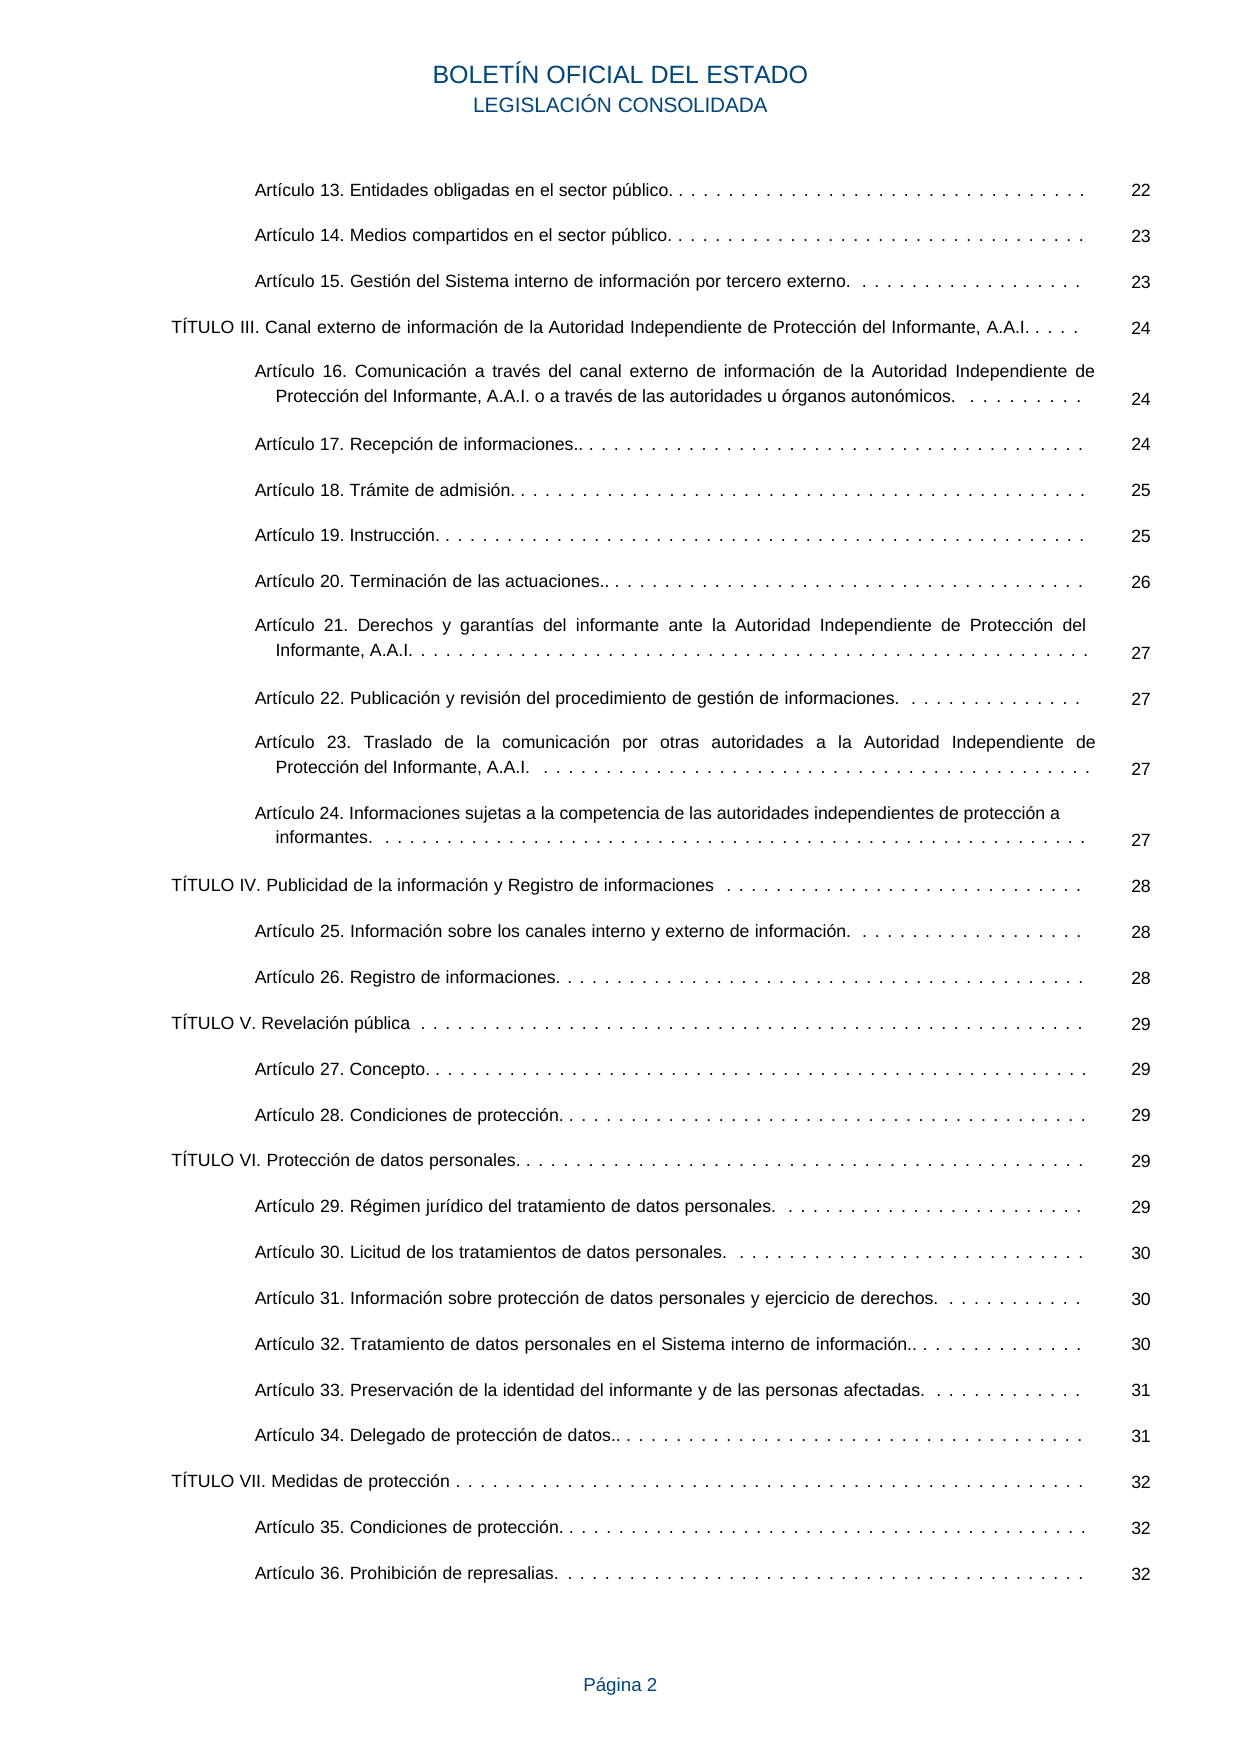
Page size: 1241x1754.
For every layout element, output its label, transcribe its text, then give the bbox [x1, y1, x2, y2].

text Artículo 23. Traslado de la comunicación por otras autoridades a la Autoridad Independiente de Protección del Informante, A.A.I. . . . . . . . . . . . . . . . . . . . . . . . . . . . . . . . . . . . . . . . . . . . . [254, 732, 1102, 777]
text Artículo 22. Publicación y revisión del procedimiento de gestión de informaciones. . . . . . . . . . . . . . . [254, 688, 1102, 708]
text Artículo 13. Entidades obligadas en el sector público. . . . . . . . . . . . . . . . . . . . . . . . . . . . . . . . . . [254, 179, 1102, 200]
text 32 [1131, 1563, 1154, 1584]
text Artículo 31. Información sobre protección de datos personales y ejercicio de derechos. . . . . . . . . . . . [254, 1288, 1102, 1308]
text Artículo 25. Información sobre los canales interno y externo de información. . . . . . . . . . . . . . . . . . . [254, 921, 1102, 941]
text Artículo 21. Derechos y garantías del informante ante la Autoridad Independiente de Protección del Informante, A.A.I. . . . . . . . . . . . . . . . . . . . . . . . . . . . . . . . . . . . . . . . . . . . . . . . . . . . . . . [254, 615, 1102, 660]
text Artículo 34. Delegado de protección de datos.. . . . . . . . . . . . . . . . . . . . . . . . . . . . . . . . . . . . . . [254, 1425, 1102, 1446]
text Artículo 26. Registro de informaciones. . . . . . . . . . . . . . . . . . . . . . . . . . . . . . . . . . . . . . . . . . . [254, 967, 1102, 987]
text 31 [1131, 1426, 1154, 1446]
text Artículo 33. Preservación de la identidad del informante y de las personas afectadas. . . . . . . . . . . . . [254, 1379, 1102, 1400]
text 29 [1131, 1197, 1154, 1217]
text 25 [1131, 526, 1154, 546]
text TÍTULO III. Canal externo de información de la Autoridad Independiente de Protección del Informante, A.A.I. . . . . [171, 317, 1102, 337]
text BOLETÍN OFICIAL DEL ESTADO [431, 61, 809, 89]
text 24 [1131, 317, 1154, 338]
text Artículo 35. Condiciones de protección. . . . . . . . . . . . . . . . . . . . . . . . . . . . . . . . . . . . . . . . . . . [254, 1517, 1102, 1537]
text LEGISLACIÓN CONSOLIDADA [431, 93, 809, 117]
text Artículo 19. Instrucción. . . . . . . . . . . . . . . . . . . . . . . . . . . . . . . . . . . . . . . . . . . . . . . . . . . . . [254, 525, 1102, 546]
text 24 [1131, 388, 1154, 409]
text 26 [1131, 572, 1154, 592]
text Artículo 20. Terminación de las actuaciones.. . . . . . . . . . . . . . . . . . . . . . . . . . . . . . . . . . . . . . . [254, 571, 1102, 591]
text TÍTULO VII. Medidas de protección . . . . . . . . . . . . . . . . . . . . . . . . . . . . . . . . . . . . . . . . . . . . . . . . . . . [171, 1471, 1102, 1491]
text 23 [1131, 272, 1154, 292]
text 27 [1131, 759, 1154, 779]
text 31 [1131, 1380, 1154, 1400]
text 24 [1131, 434, 1154, 454]
text 29 [1131, 1013, 1154, 1034]
text Artículo 15. Gestión del Sistema interno de información por tercero externo. . . . . . . . . . . . . . . . . . . [254, 271, 1102, 291]
text 30 [1131, 1242, 1154, 1263]
text 27 [1131, 642, 1154, 663]
text 30 [1131, 1288, 1154, 1309]
text Artículo 24. Informaciones sujetas a la competencia de las autoridades independientes de protección a informantes. . . . . . . . . . . . . . . . . . . . . . . . . . . . . . . . . . . . . . . . . . . . . . . . . . . . . . . . . . [254, 802, 1102, 848]
text Artículo 17. Recepción de informaciones.. . . . . . . . . . . . . . . . . . . . . . . . . . . . . . . . . . . . . . . . . [254, 433, 1102, 454]
text 25 [1131, 480, 1154, 500]
text Artículo 16. Comunicación a través del canal externo de información de la Autoridad Independiente de Protección del Informante, A.A.I. o a través de las autoridades u órganos autonómicos. . . . . . . . . . [254, 361, 1102, 406]
text TÍTULO VI. Protección de datos personales. . . . . . . . . . . . . . . . . . . . . . . . . . . . . . . . . . . . . . . . . . . . . . [171, 1150, 1102, 1171]
text Artículo 32. Tratamiento de datos personales en el Sistema interno de información.. . . . . . . . . . . . . . [254, 1333, 1102, 1354]
text 28 [1131, 967, 1154, 988]
text Artículo 29. Régimen jurídico del tratamiento de datos personales. . . . . . . . . . . . . . . . . . . . . . . . . [254, 1196, 1102, 1216]
text Artículo 27. Concepto. . . . . . . . . . . . . . . . . . . . . . . . . . . . . . . . . . . . . . . . . . . . . . . . . . . . . . [254, 1058, 1102, 1079]
text 32 [1131, 1517, 1154, 1538]
text Artículo 18. Trámite de admisión. . . . . . . . . . . . . . . . . . . . . . . . . . . . . . . . . . . . . . . . . . . . . . . [254, 479, 1102, 500]
text 32 [1131, 1472, 1154, 1492]
text 27 [1131, 688, 1154, 709]
text 27 [1131, 830, 1154, 850]
text 28 [1131, 876, 1154, 896]
text 29 [1131, 1105, 1154, 1125]
text 28 [1131, 922, 1154, 942]
text TÍTULO IV. Publicidad de la información y Registro de informaciones . . . . . . . . . . . . . . . . . . . . . . . . . . . . . [171, 875, 1102, 896]
text 29 [1131, 1059, 1154, 1079]
text 22 [1131, 180, 1154, 200]
text Artículo 28. Condiciones de protección. . . . . . . . . . . . . . . . . . . . . . . . . . . . . . . . . . . . . . . . . . . [254, 1104, 1102, 1125]
text 29 [1131, 1151, 1154, 1171]
text 30 [1131, 1334, 1154, 1354]
text Página 2 [583, 1673, 659, 1695]
text Artículo 14. Medios compartidos en el sector público. . . . . . . . . . . . . . . . . . . . . . . . . . . . . . . . . . [254, 225, 1102, 246]
text Artículo 30. Licitud de los tratamientos de datos personales. . . . . . . . . . . . . . . . . . . . . . . . . . . . . [254, 1242, 1102, 1262]
text Artículo 36. Prohibición de represalias. . . . . . . . . . . . . . . . . . . . . . . . . . . . . . . . . . . . . . . . . . . [254, 1563, 1102, 1583]
text 23 [1131, 226, 1154, 246]
text TÍTULO V. Revelación pública . . . . . . . . . . . . . . . . . . . . . . . . . . . . . . . . . . . . . . . . . . . . . . . . . . . . . . [171, 1013, 1102, 1033]
